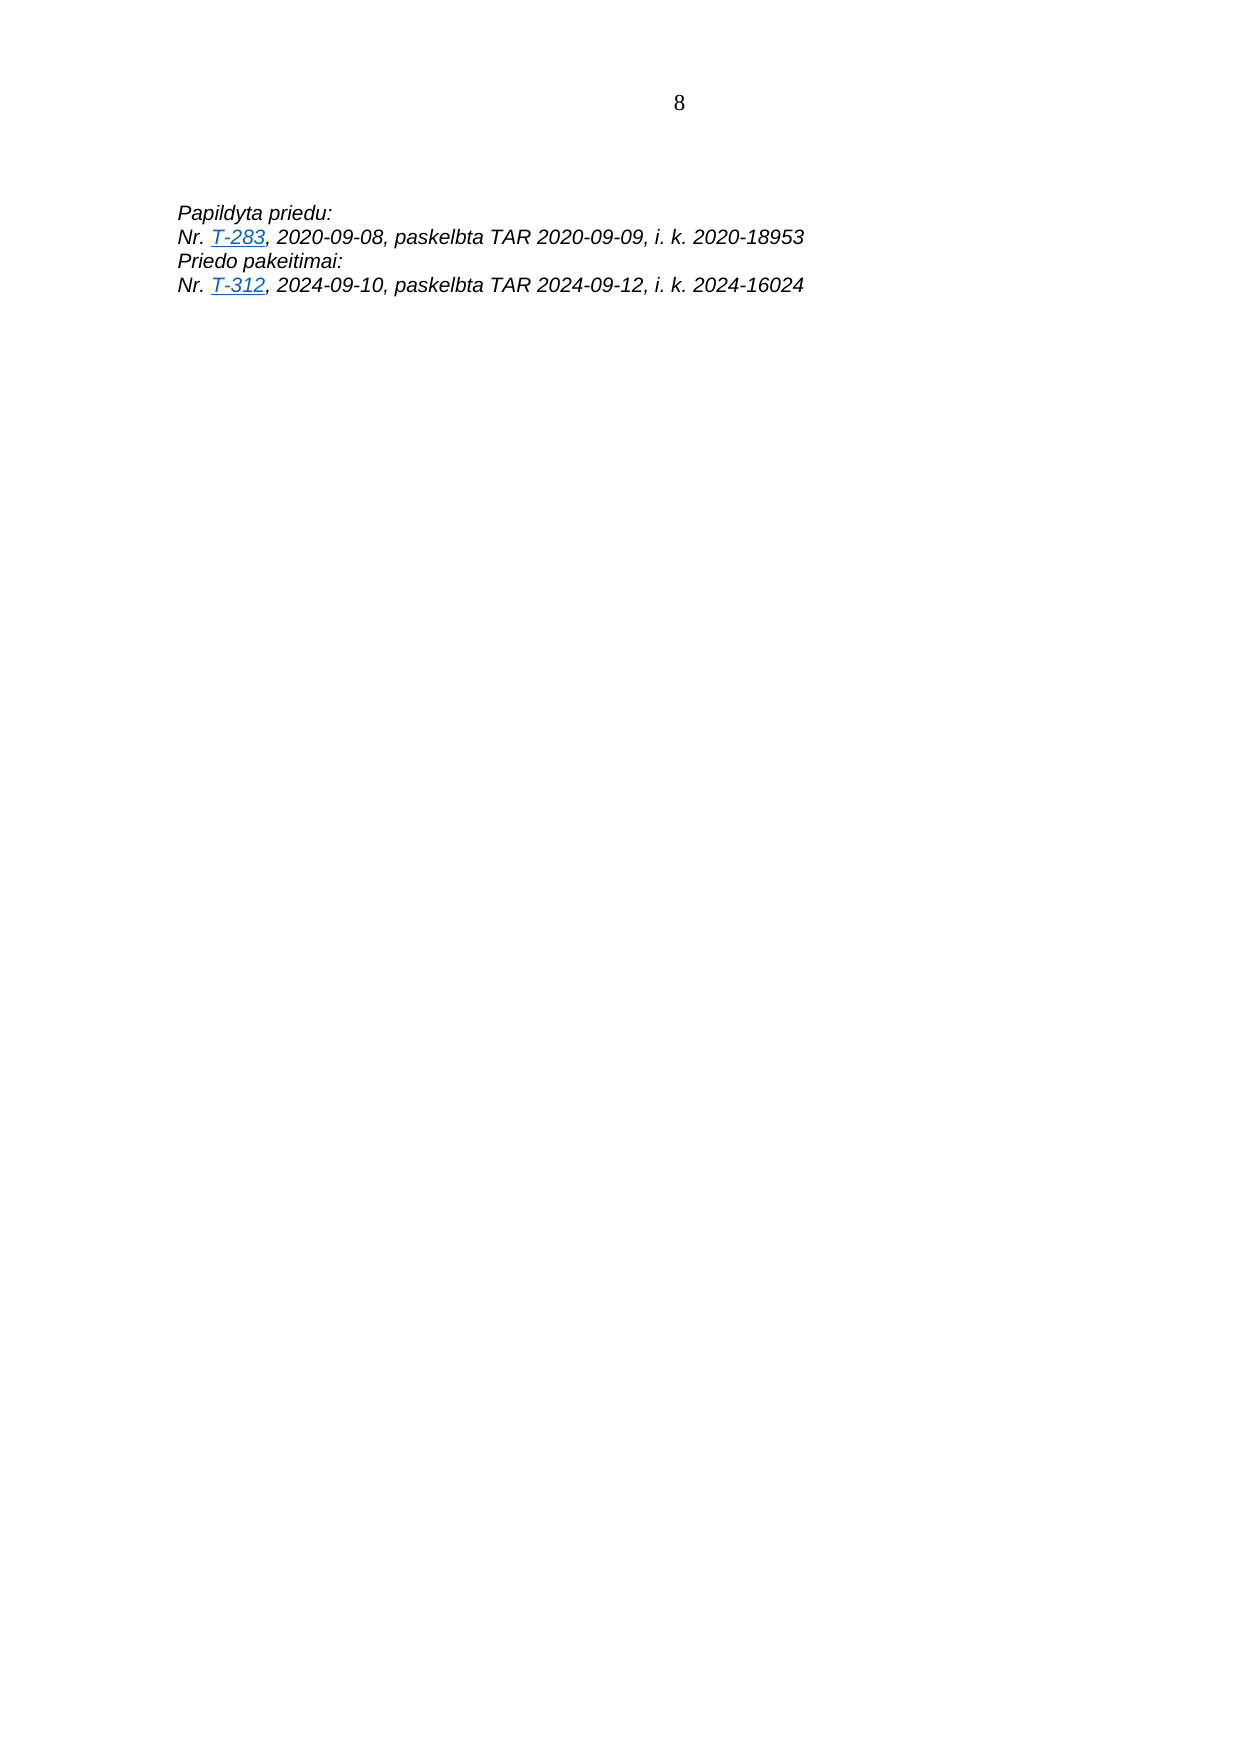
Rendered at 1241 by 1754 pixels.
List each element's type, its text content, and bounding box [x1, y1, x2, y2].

text Nr. T-283, 2020-09-08, paskelbta TAR 2020-09-09, i. k. 2020-18953 [177, 225, 1181, 249]
text Papildyta priedu: [177, 201, 1181, 225]
text Priedo pakeitimai: [177, 249, 1181, 273]
text Nr. T-312, 2024-09-10, paskelbta TAR 2024-09-12, i. k. 2024-16024 [177, 273, 1181, 297]
